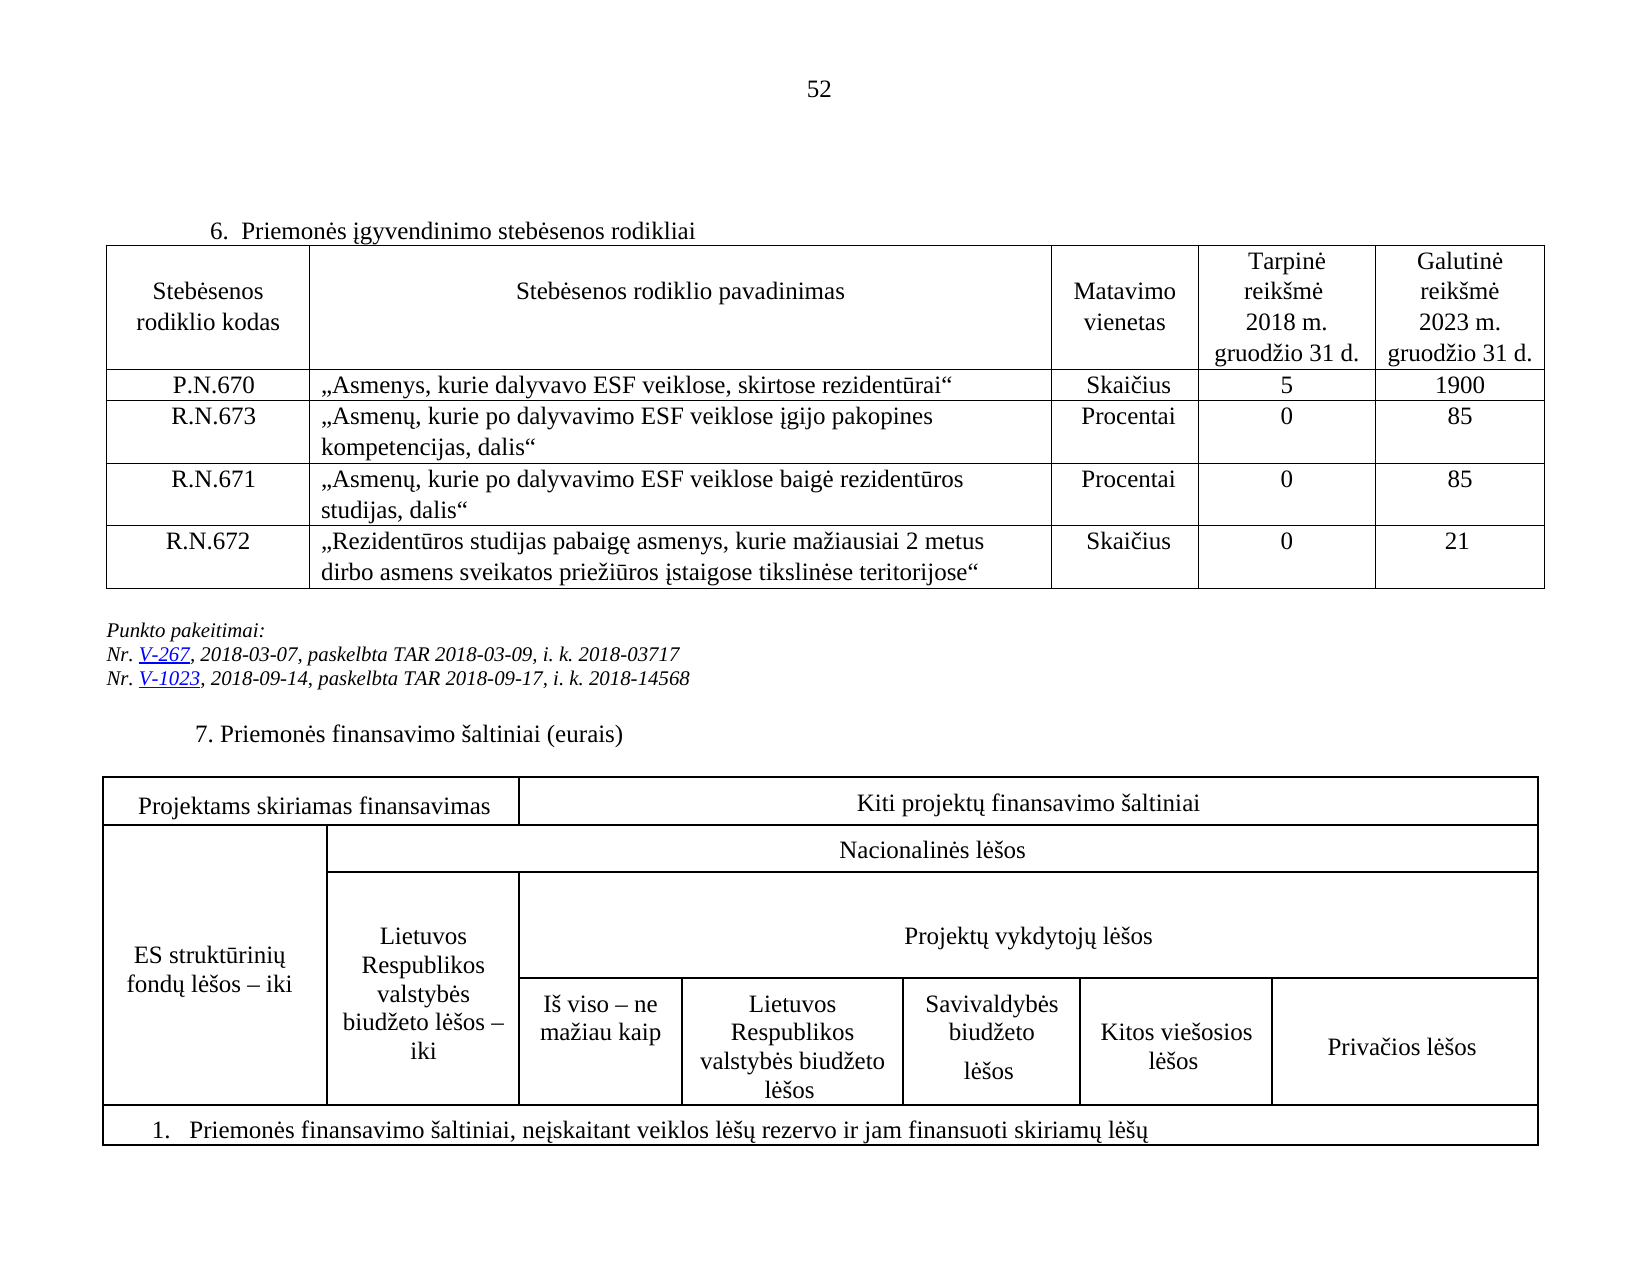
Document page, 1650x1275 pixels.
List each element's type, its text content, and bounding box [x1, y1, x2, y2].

table_header Stebėsenos rodiklio kodas [107, 246, 309, 369]
table_header Galutinė reikšmė 2023 m. gruodžio 31 d. [1376, 246, 1544, 369]
table_cell 5 [1199, 370, 1375, 400]
table_cell Iš viso – ne mažiau kaip [520, 979, 681, 1104]
table_cell Privačios lėšos [1273, 979, 1537, 1104]
table_cell Projektų vykdytojų lėšos [520, 873, 1537, 977]
table_cell R.N.673 [107, 401, 309, 463]
table_cell ES struktūrinių fondų lėšos – iki [104, 826, 326, 1104]
text Punkto pakeitimai: [106, 618, 1532, 642]
table_cell „Asmenų, kurie po dalyvavimo ESF veiklose baigė rezidentūros studijas, dalis“ [310, 464, 1051, 525]
table_cell „Rezidentūros studijas pabaigę asmenys, kurie mažiausiai 2 metus dirbo asmens sveikatos priežiūros įstaigose tikslinėse teritorijose“ [310, 526, 1051, 588]
table_cell Procentai [1052, 401, 1198, 463]
table_cell P.N.670 [107, 370, 309, 400]
table_cell 85 [1376, 464, 1544, 525]
table_cell R.N.672 [107, 526, 309, 588]
table_cell 0 [1199, 464, 1375, 525]
table_header Tarpinė reikšmė 2018 m. gruodžio 31 d. [1199, 246, 1375, 369]
text 6. Priemonės įgyvendinimo stebėsenos rodikliai [144, 216, 1532, 245]
text 7. Priemonės finansavimo šaltiniai (eurais) [106, 719, 1532, 747]
table_header Stebėsenos rodiklio pavadinimas [310, 246, 1051, 369]
table_cell 1. Priemonės finansavimo šaltiniai, neįskaitant veiklos lėšų rezervo ir jam finansuoti skiriamų lėšų [104, 1106, 1537, 1144]
table_cell Nacionalinės lėšos [328, 826, 1537, 871]
table_cell 0 [1199, 526, 1375, 588]
table_cell „Asmenų, kurie po dalyvavimo ESF veiklose įgijo pakopines kompetencijas, dalis“ [310, 401, 1051, 463]
table_cell „Asmenys, kurie dalyvavo ESF veiklose, skirtose rezidentūrai“ [310, 370, 1051, 400]
text Nr. V-1023, 2018-09-14, paskelbta TAR 2018-09-17, i. k. 2018-14568 [106, 666, 1532, 690]
table_cell Kitos viešosios lėšos [1081, 979, 1271, 1104]
table_cell 21 [1376, 526, 1544, 588]
table_cell Procentai [1052, 464, 1198, 525]
table_header Matavimo vienetas [1052, 246, 1198, 369]
table_header Kiti projektų finansavimo šaltiniai [520, 778, 1537, 823]
table_cell Lietuvos Respublikos valstybės biudžeto lėšos – iki [328, 873, 518, 1104]
table_header Projektams skiriamas finansavimas [104, 778, 518, 823]
text Nr. V-267, 2018-03-07, paskelbta TAR 2018-03-09, i. k. 2018-03717 [106, 642, 1532, 666]
table_cell Skaičius [1052, 526, 1198, 588]
table_cell Skaičius [1052, 370, 1198, 400]
table_cell Lietuvos Respublikos valstybės biudžeto lėšos [683, 979, 902, 1104]
table_cell R.N.671 [107, 464, 309, 525]
table_cell 85 [1376, 401, 1544, 463]
table_cell Savivaldybės biudžeto lėšos [904, 979, 1079, 1104]
table_cell 0 [1199, 401, 1375, 463]
table_cell 1900 [1376, 370, 1544, 400]
